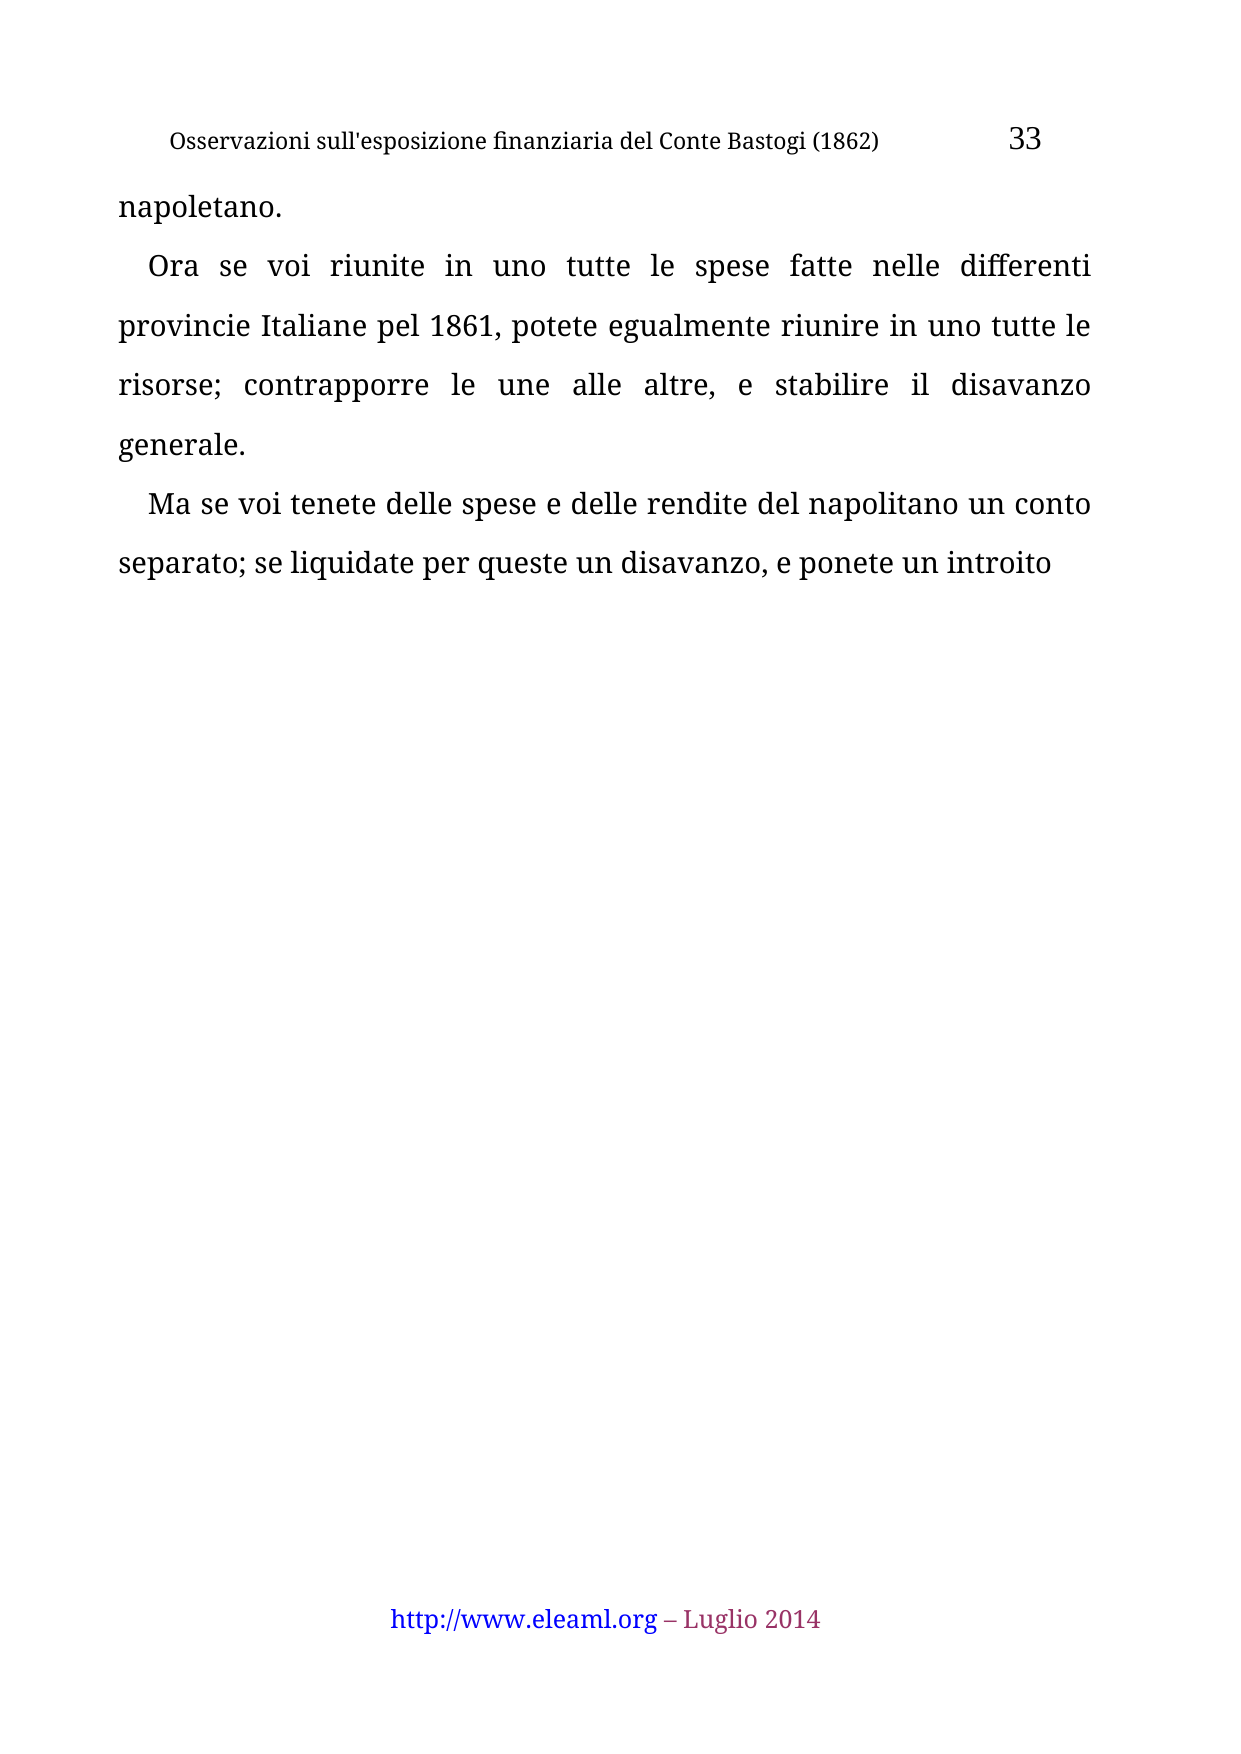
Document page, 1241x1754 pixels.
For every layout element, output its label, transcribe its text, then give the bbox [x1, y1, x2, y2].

text Ma se voi tenete delle spese e delle rendite del napolitano un conto separato; se liquidate per queste un disavanzo, e ponete un introito [118, 483, 1093, 582]
text napoletano. [118, 186, 1093, 226]
text Ora se voi riunite in uno tutte le spese fatte nelle differenti provincie Italiane pel 1861, potete egualmente riunire in uno tutte le risorse; contrapporre le une alle altre, e stabilire il disavanzo generale. [118, 245, 1093, 463]
